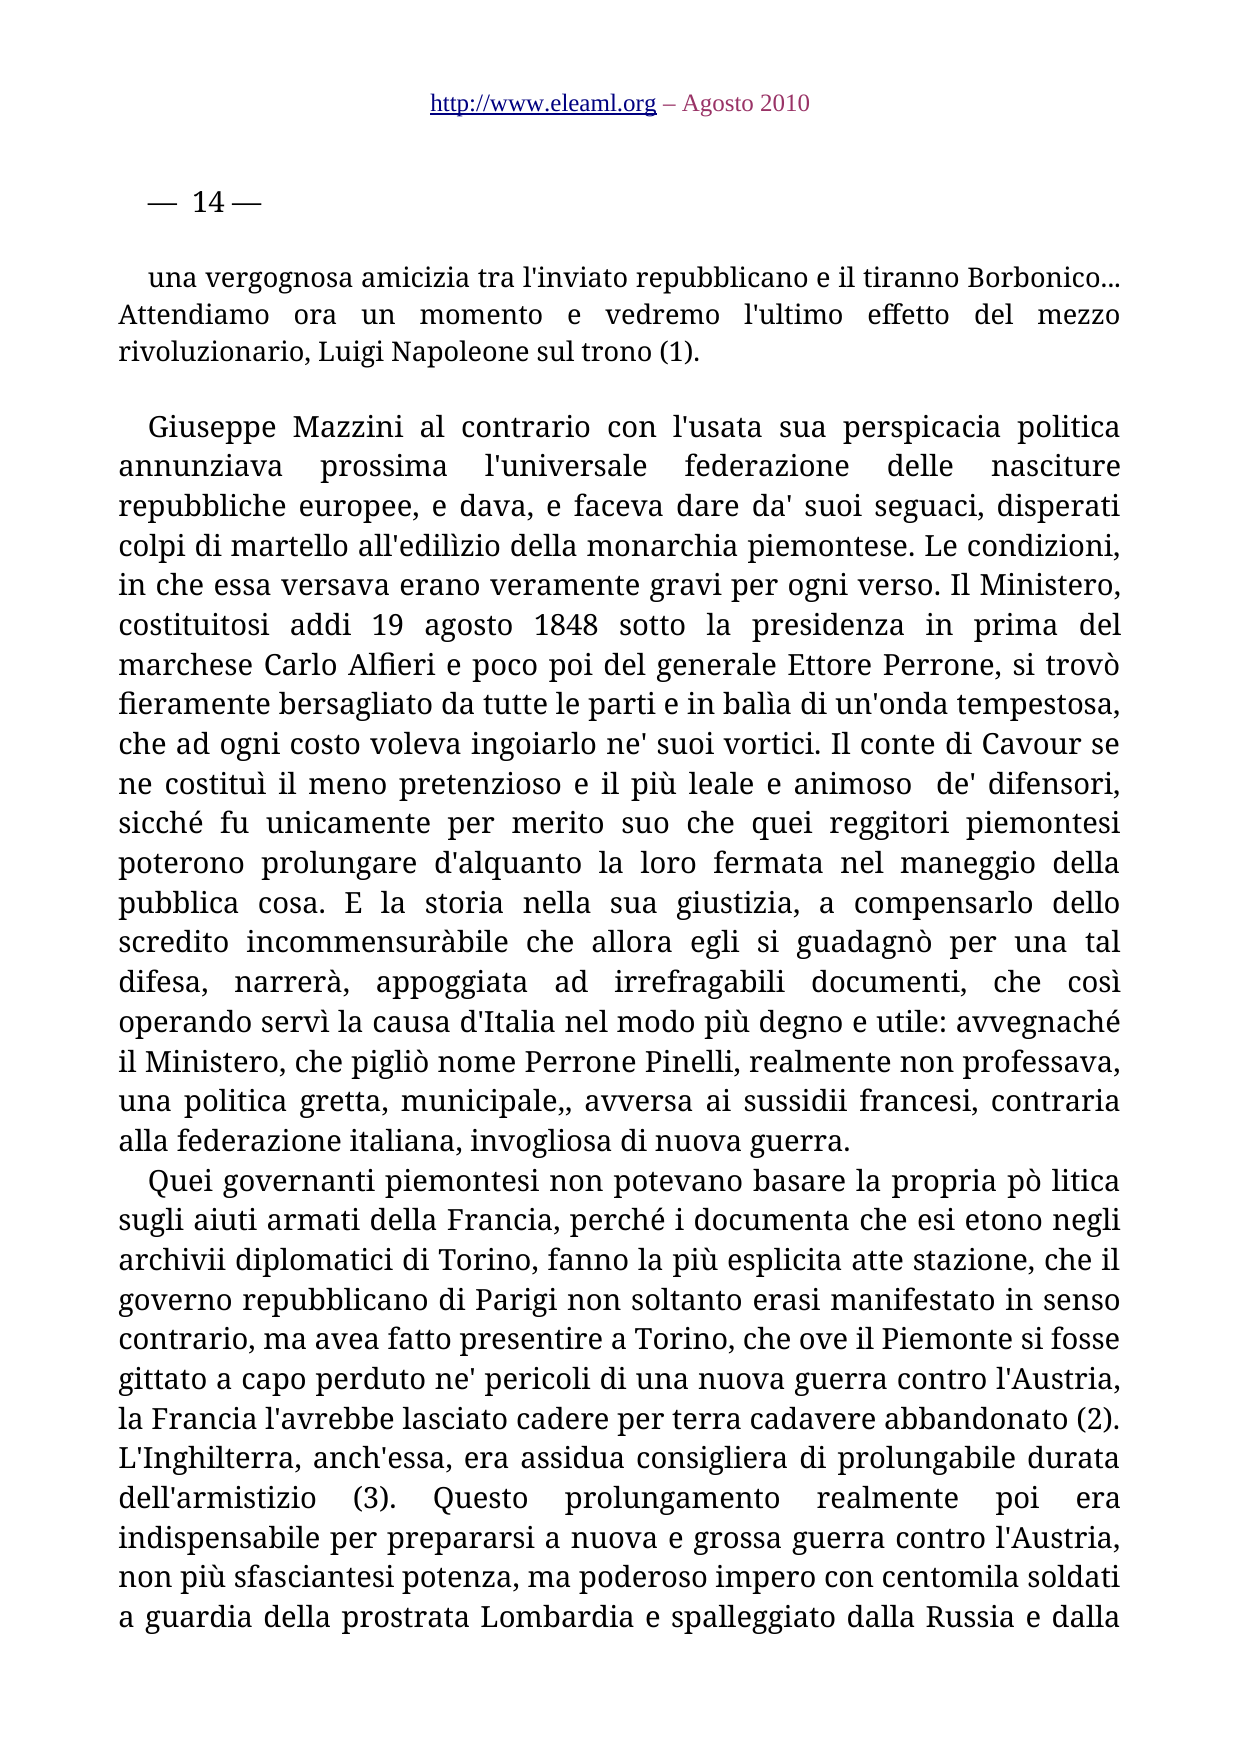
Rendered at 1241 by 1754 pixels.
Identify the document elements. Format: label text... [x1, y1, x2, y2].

text — 14 — [118, 182, 1122, 221]
text una vergognosa amicizia tra l'inviato repubblicano e il tiranno Borbonico... Attendiamo ora un momento e vedremo l'ultimo effetto del mezzo rivoluzionario, Luigi Napoleone sul trono (1). [118, 258, 1122, 369]
text Giuseppe Mazzini al contrario con l'usata sua perspicacia politica annunziava prossima l'universale federazione delle nasciture repubbliche europee, e dava, e faceva dare da' suoi seguaci, disperati colpi di martello all'edilìzio della monarchia piemontese. Le condizioni, in che essa versava erano veramente gravi per ogni verso. Il Ministero, costituitosi addi 19 agosto 1848 sotto la presidenza in prima del marchese Carlo Alfieri e poco poi del generale Ettore Perrone, si trovò fieramente bersagliato da tutte le parti e in balìa di un'onda tempestosa, che ad ogni costo voleva ingoiarlo ne' suoi vortici. Il conte di Cavour se ne costituì il meno pretenzioso e il più leale e animoso de' difensori, sicché fu unicamente per merito suo che quei reggitori piemontesi poterono prolungare d'alquanto la loro fermata nel maneggio della pubblica cosa. E la storia nella sua giustizia, a compensarlo dello scredito incommensuràbile che allora egli si guadagnò per una tal difesa, narrerà, appoggiata ad irrefragabili documenti, che così operando servì la causa d'Italia nel modo più degno e utile: avvegnaché il Ministero, che pigliò nome Perrone Pinelli, realmente non professava, una politica gretta, municipale,, avversa ai sussidii francesi, contraria alla federazione italiana, invogliosa di nuova guerra. [118, 406, 1122, 1160]
text Quei governanti piemontesi non potevano basare la propria pò litica sugli aiuti armati della Francia, perché i documenta che esi etono negli archivii diplomatici di Torino, fanno la più esplicita atte stazione, che il governo repubblicano di Parigi non soltanto erasi manifestato in senso contrario, ma avea fatto presentire a Torino, che ove il Piemonte si fosse gittato a capo perduto ne' pericoli di una nuova guerra contro l'Austria, la Francia l'avrebbe lasciato cadere per terra cadavere abbandonato (2). L'Inghilterra, anch'essa, era assidua consigliera di prolungabile durata dell'armistizio (3). Questo prolungamento realmente poi era indispensabile per prepararsi a nuova e grossa guerra contro l'Austria, non più sfasciantesi potenza, ma poderoso impero con centomila soldati a guardia della prostrata Lombardia e spalleggiato dalla Russia e dalla [118, 1160, 1122, 1636]
